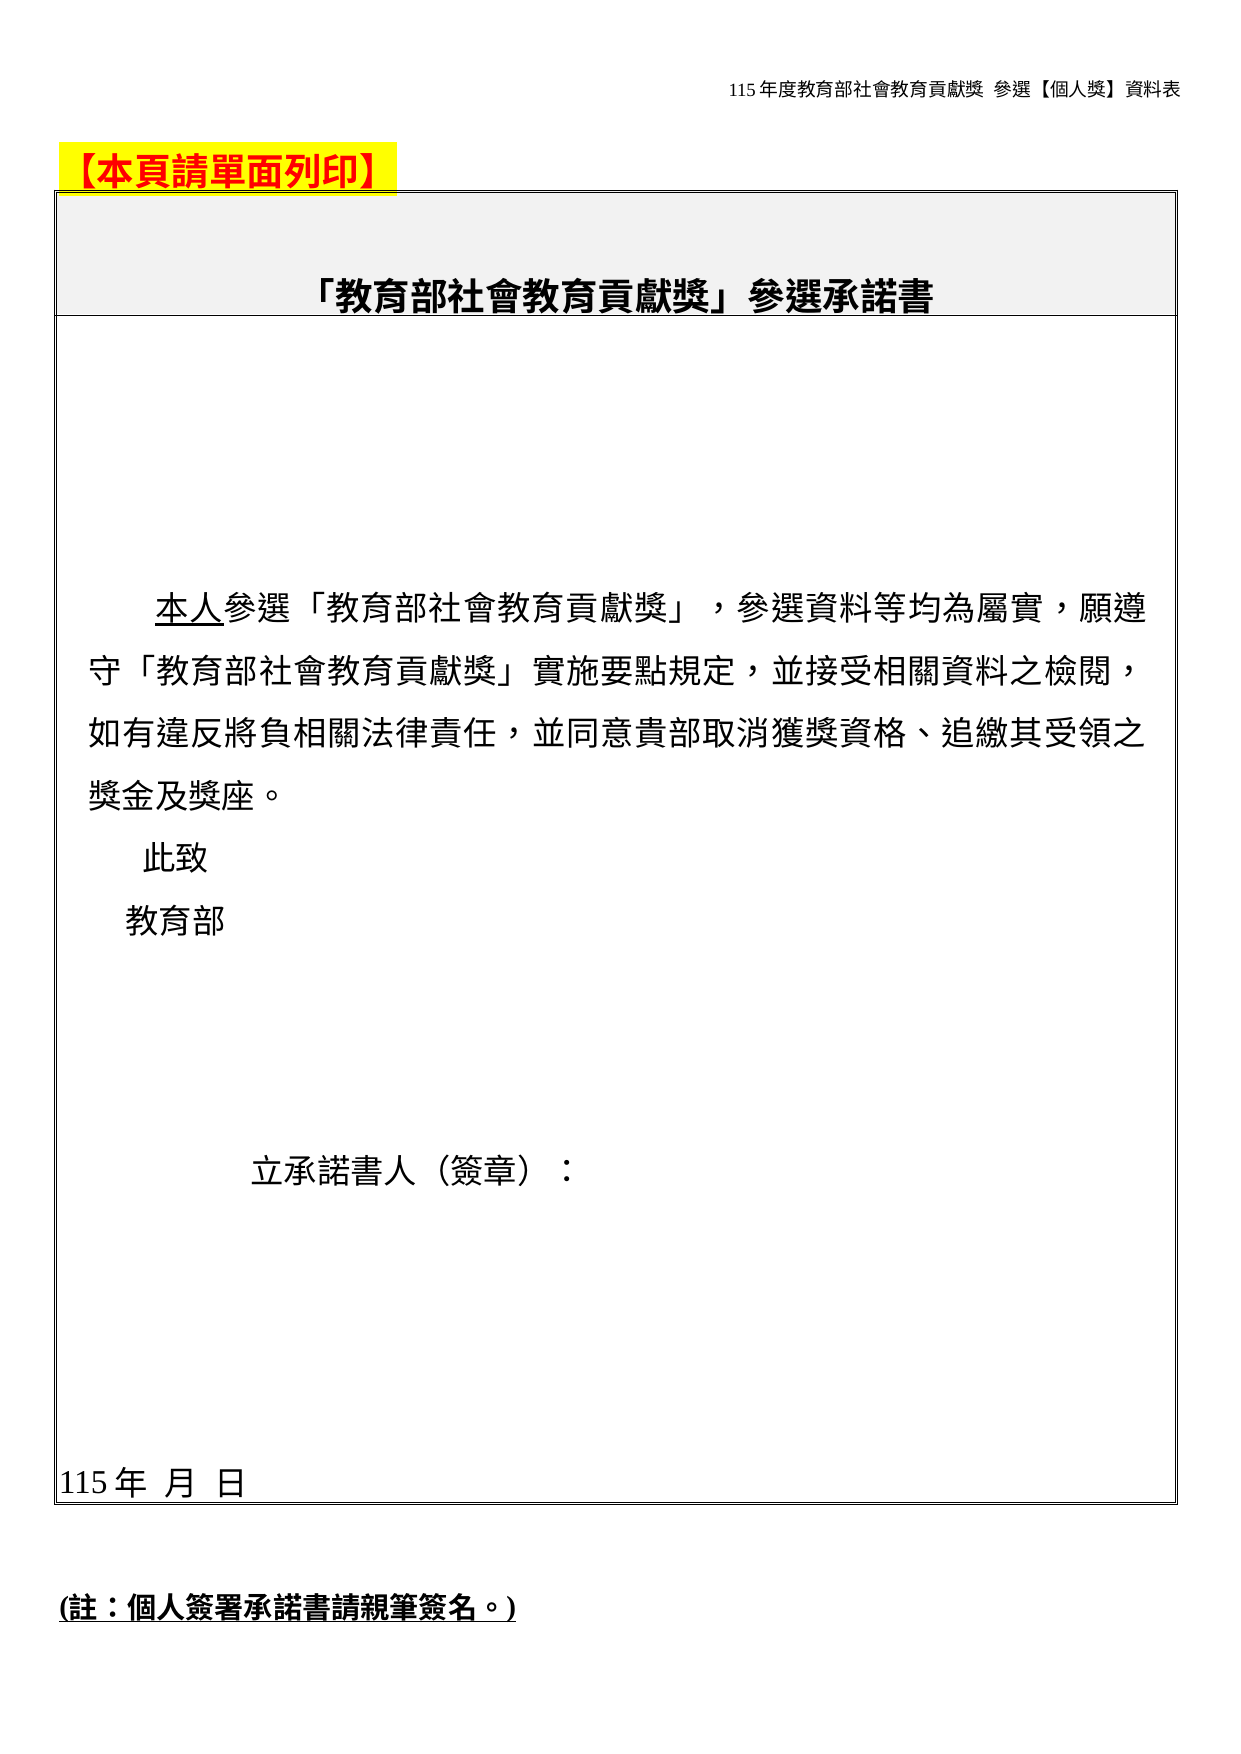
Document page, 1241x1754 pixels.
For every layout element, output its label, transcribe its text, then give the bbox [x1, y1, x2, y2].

text 【本頁請單面列印】 [59, 127, 1181, 189]
table_header 「教育部社會教育貢獻獎」參選承諾書 [57, 193, 1175, 314]
text (註：個人簽署承諾書請親筆簽名。) [59, 1564, 1181, 1627]
table_cell 本人參選「教育部社會教育貢獻獎」，參選資料等均為屬實，願遵守「教育部社會教育貢獻獎」實施要點規定，並接受相關資料之檢閱，如有違反將負相關法律責任，並同意貴部取消獲獎資格、追繳其受領之獎金及獎座。 此致 教育部 立承諾書人（簽章）： 115年 月 日 [57, 316, 1175, 1502]
